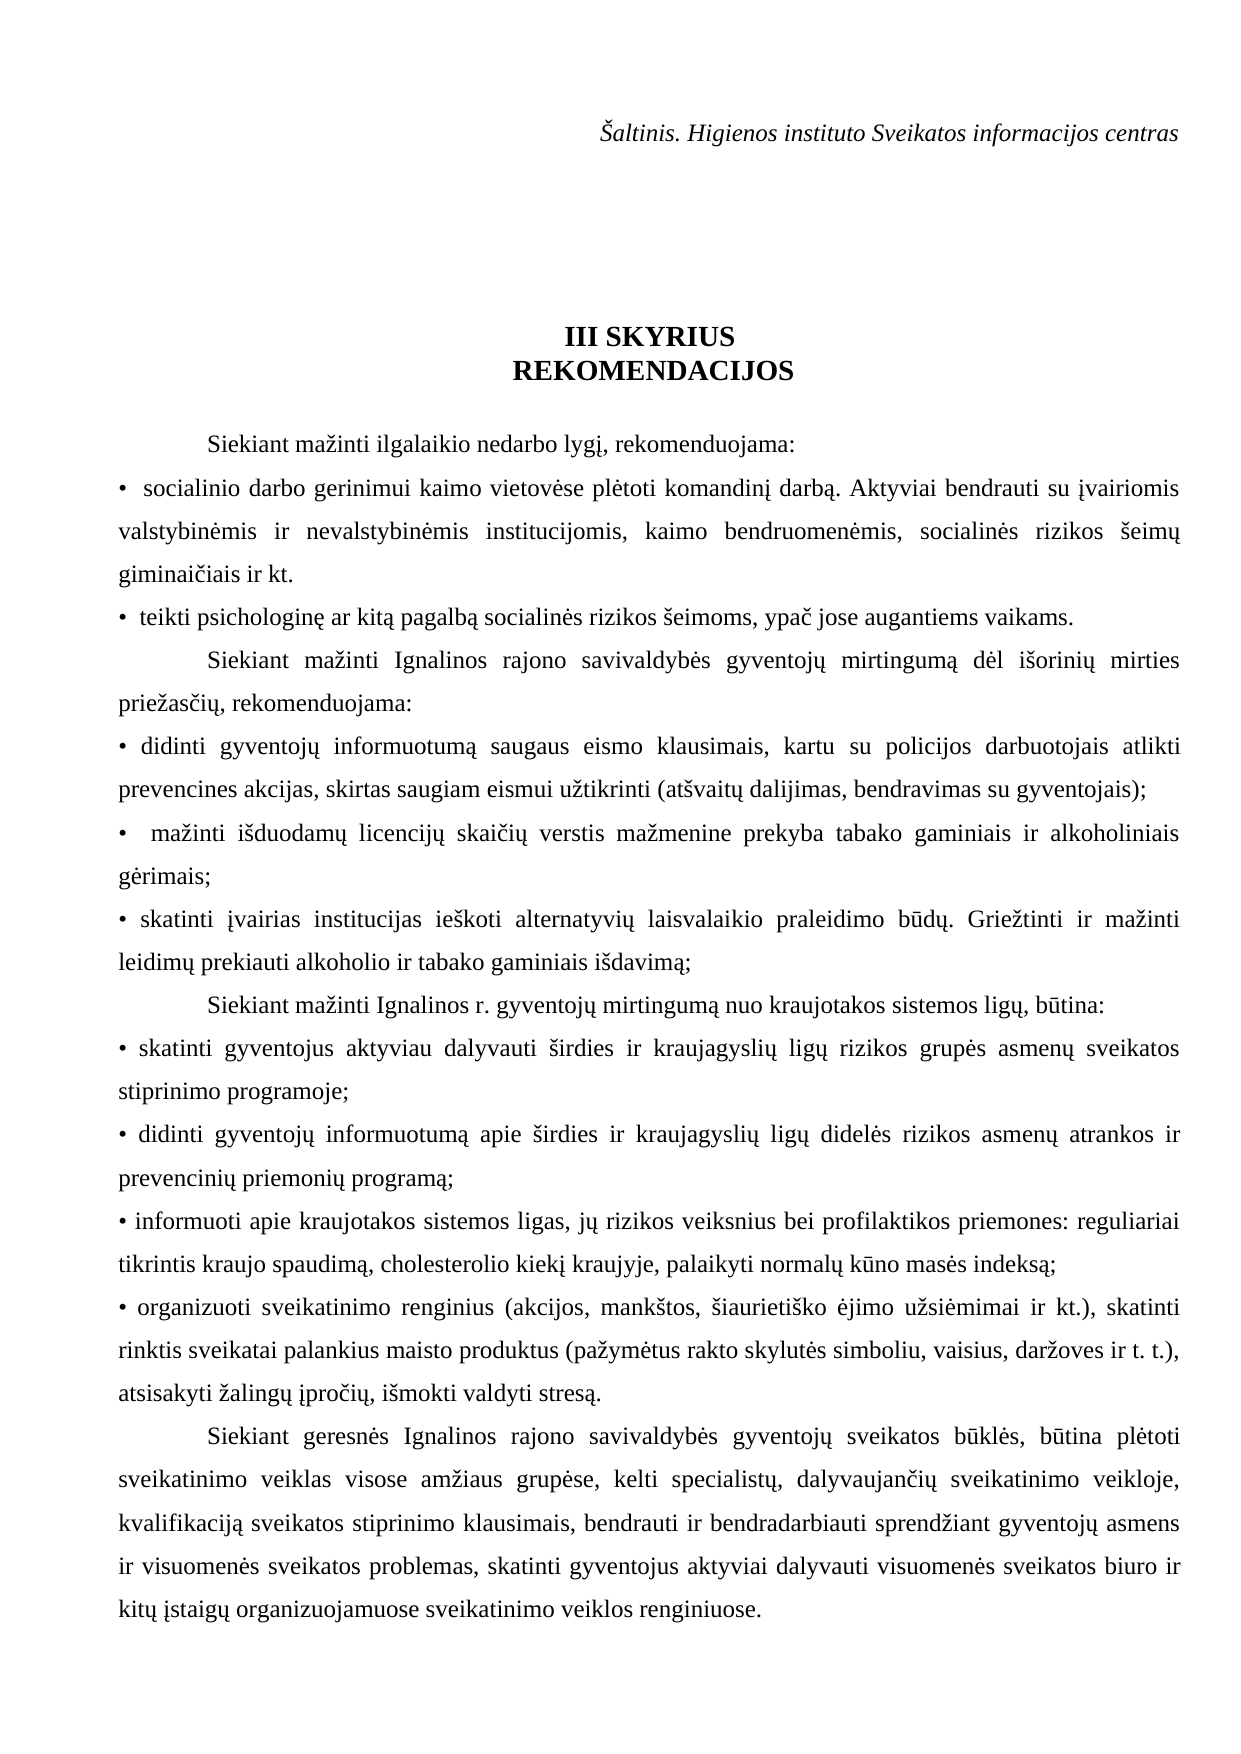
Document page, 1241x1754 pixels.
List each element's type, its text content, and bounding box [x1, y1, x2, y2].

text III SKYRIUS [118, 319, 1181, 353]
text • teikti psichologinę ar kitą pagalbą socialinės rizikos šeimoms, ypač jose augantiems vaikams. [118, 602, 1181, 631]
text • didinti gyventojų informuotumą apie širdies ir kraujagyslių ligų didelės rizikos asmenų atrankos ir prevencinių priemonių programą; [118, 1119, 1181, 1191]
text Siekiant mažinti Ignalinos rajono savivaldybės gyventojų mirtingumą dėl išorinių mirties priežasčių, rekomenduojama: [118, 645, 1181, 717]
text • skatinti įvairias institucijas ieškoti alternatyvių laisvalaikio praleidimo būdų. Griežtinti ir mažinti leidimų prekiauti alkoholio ir tabako gaminiais išdavimą; [118, 904, 1181, 976]
text • socialinio darbo gerinimui kaimo vietovėse plėtoti komandinį darbą. Aktyviai bendrauti su įvairiomis valstybinėmis ir nevalstybinėmis institucijomis, kaimo bendruomenėmis, socialinės rizikos šeimų giminaičiais ir kt. [118, 473, 1181, 588]
text • skatinti gyventojus aktyviau dalyvauti širdies ir kraujagyslių ligų rizikos grupės asmenų sveikatos stiprinimo programoje; [118, 1033, 1181, 1105]
text • informuoti apie kraujotakos sistemos ligas, jų rizikos veiksnius bei profilaktikos priemones: reguliariai tikrintis kraujo spaudimą, cholesterolio kiekį kraujyje, palaikyti normalų kūno masės indeksą; [118, 1206, 1181, 1278]
text Siekiant mažinti ilgalaikio nedarbo lygį, rekomenduojama: [118, 429, 1181, 458]
text • mažinti išduodamų licencijų skaičių verstis mažmenine prekyba tabako gaminiais ir alkoholiniais gėrimais; [118, 818, 1181, 889]
text • didinti gyventojų informuotumą saugaus eismo klausimais, kartu su policijos darbuotojais atlikti prevencines akcijas, skirtas saugiam eismui užtikrinti (atšvaitų dalijimas, bendravimas su gyventojais); [118, 731, 1181, 803]
text Šaltinis. Higienos instituto Sveikatos informacijos centras [118, 118, 1181, 147]
text • organizuoti sveikatinimo renginius (akcijos, mankštos, šiaurietiško ėjimo užsiėmimai ir kt.), skatinti rinktis sveikatai palankius maisto produktus (pažymėtus rakto skylutės simboliu, vaisius, daržoves ir t. t.), atsisakyti žalingų įpročių, išmokti valdyti stresą. [118, 1292, 1181, 1407]
text Siekiant geresnės Ignalinos rajono savivaldybės gyventojų sveikatos būklės, būtina plėtoti sveikatinimo veiklas visose amžiaus grupėse, kelti specialistų, dalyvaujančių sveikatinimo veikloje, kvalifikaciją sveikatos stiprinimo klausimais, bendrauti ir bendradarbiauti sprendžiant gyventojų asmens ir visuomenės sveikatos problemas, skatinti gyventojus aktyviai dalyvauti visuomenės sveikatos biuro ir kitų įstaigų organizuojamuose sveikatinimo veiklos renginiuose. [118, 1421, 1181, 1623]
text REKOMENDACIJOS [118, 353, 1181, 386]
text Siekiant mažinti Ignalinos r. gyventojų mirtingumą nuo kraujotakos sistemos ligų, būtina: [118, 990, 1181, 1019]
